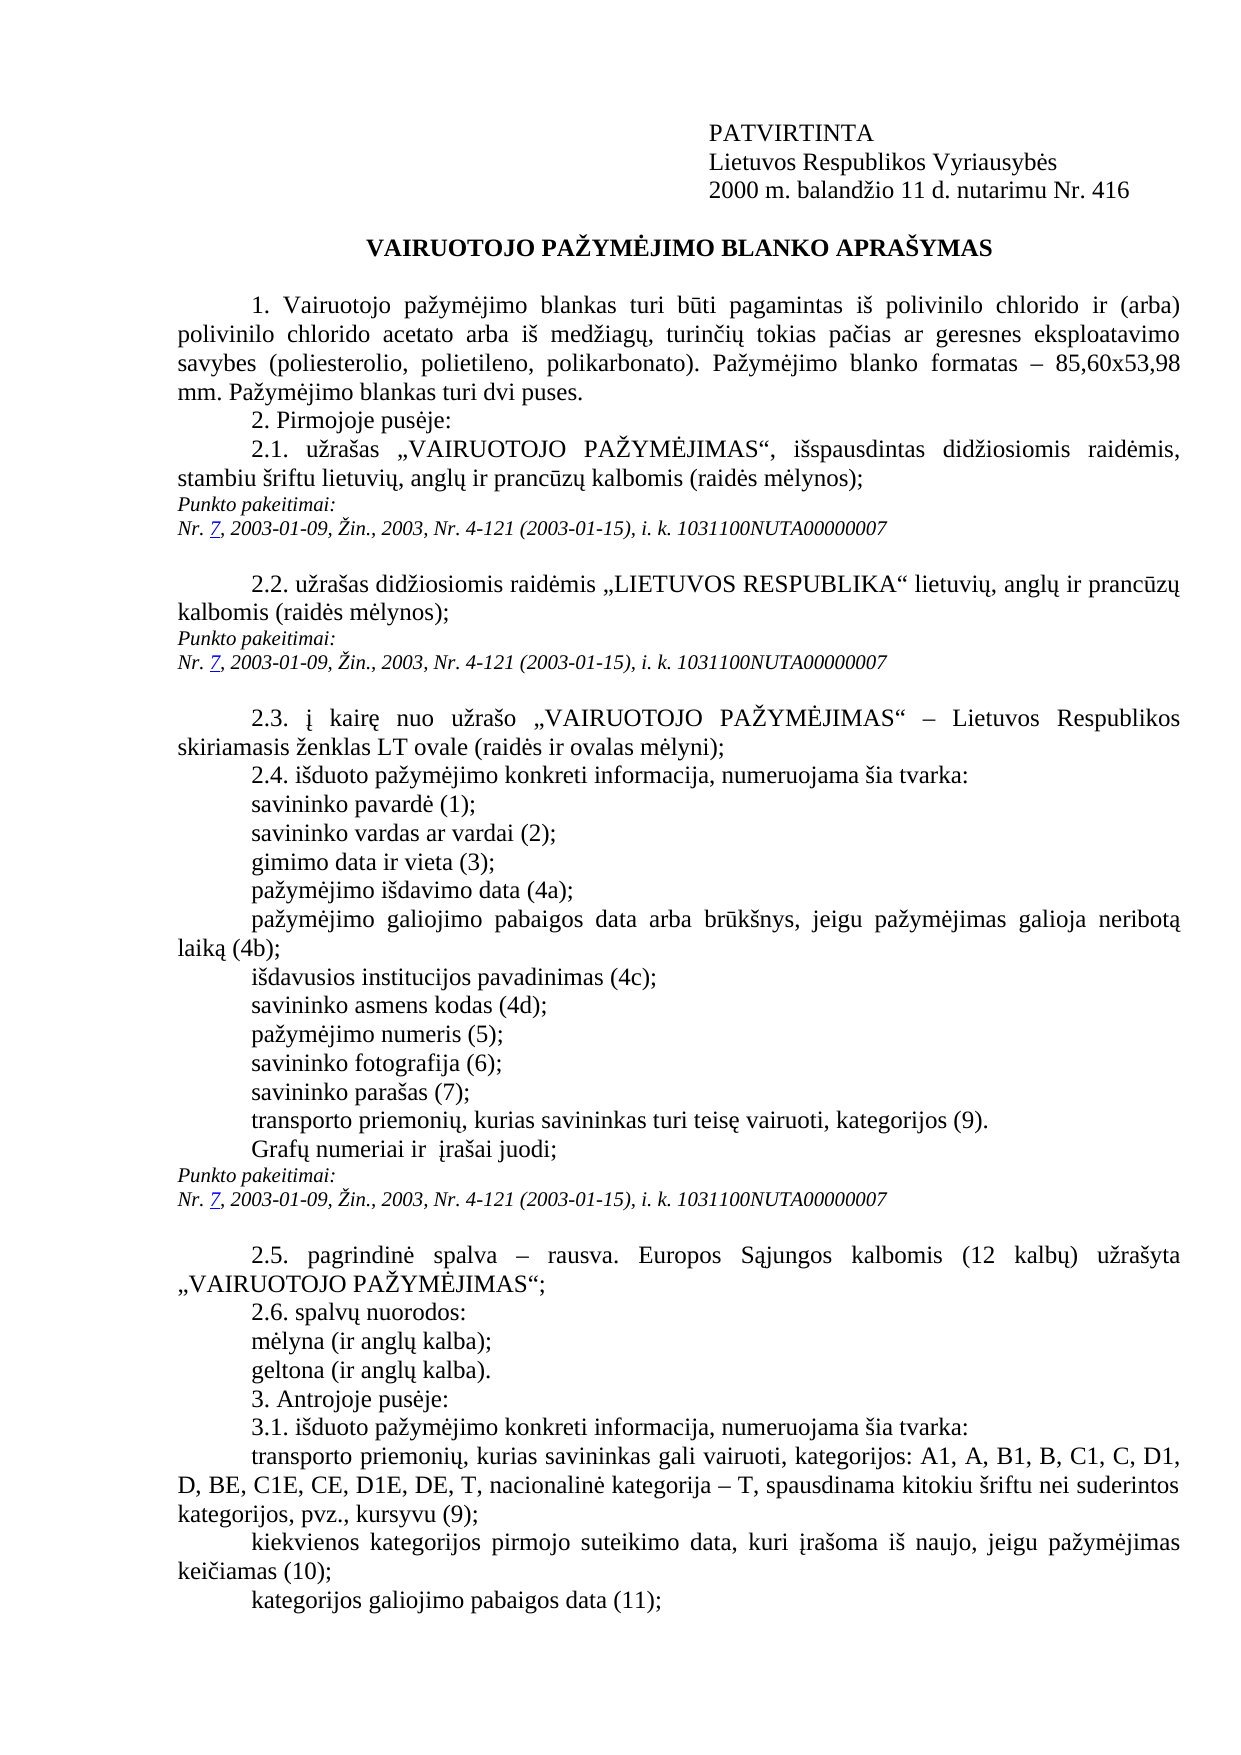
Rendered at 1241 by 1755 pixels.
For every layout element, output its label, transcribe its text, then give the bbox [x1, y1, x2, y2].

text 1. Vairuotojo pažymėjimo blankas turi būti pagamintas iš polivinilo chlorido ir (arba) polivinilo chlorido acetato arba iš medžiagų, turinčių tokias pačias ar geresnes eksploatavimo savybes (poliesterolio, polietileno, polikarbonato). Pažymėjimo blanko formatas – 85,60x53,98 mm. Pažymėjimo blankas turi dvi puses. [177, 291, 1181, 406]
text Nr. 7, 2003-01-09, Žin., 2003, Nr. 4-121 (2003-01-15), i. k. 1031100NUTA00000007 [177, 516, 1181, 540]
text PATVIRTINTA [709, 118, 1181, 147]
text 2.4. išduoto pažymėjimo konkreti informacija, numeruojama šia tvarka: [177, 761, 1181, 789]
text Grafų numeriai ir įrašai juodi; [177, 1134, 1181, 1163]
text savininko fotografija (6); [177, 1048, 1181, 1077]
text Punkto pakeitimai: [177, 626, 1181, 650]
text transporto priemonių, kurias savininkas turi teisę vairuoti, kategorijos (9). [177, 1106, 1181, 1134]
text Nr. 7, 2003-01-09, Žin., 2003, Nr. 4-121 (2003-01-15), i. k. 1031100NUTA00000007 [177, 650, 1181, 674]
text Lietuvos Respublikos Vyriausybės [177, 147, 1181, 176]
text transporto priemonių, kurias savininkas gali vairuoti, kategorijos: A1, A, B1, B, C1, C, D1, D, BE, C1E, CE, D1E, DE, T, nacionalinė kategorija – T, spausdinama kitokiu šriftu nei suderintos kategorijos, pvz., kursyvu (9); [177, 1441, 1181, 1527]
text mėlyna (ir anglų kalba); [177, 1326, 1181, 1355]
text gimimo data ir vieta (3); [177, 847, 1181, 876]
text savininko parašas (7); [177, 1077, 1181, 1106]
text Punkto pakeitimai: [177, 492, 1181, 516]
text savininko pavardė (1); [177, 789, 1181, 818]
text pažymėjimo numeris (5); [177, 1019, 1181, 1048]
text 3.1. išduoto pažymėjimo konkreti informacija, numeruojama šia tvarka: [177, 1412, 1181, 1441]
text 2000 m. balandžio 11 d. nutarimu Nr. 416 [177, 176, 1181, 204]
text 2.3. į kairę nuo užrašo „VAIRUOTOJO PAŽYMĖJIMAS“ – Lietuvos Respublikos skiriamasis ženklas LT ovale (raidės ir ovalas mėlyni); [177, 703, 1181, 761]
text Punkto pakeitimai: [177, 1163, 1181, 1187]
text 3. Antrojoje pusėje: [177, 1384, 1181, 1412]
text VAIRUOTOJO PAŽYMĖJIMO BLANKO APRAŠYMAS [177, 233, 1181, 262]
text kategorijos galiojimo pabaigos data (11); [177, 1585, 1181, 1614]
text pažymėjimo išdavimo data (4a); [177, 876, 1181, 904]
text 2. Pirmojoje pusėje: [177, 406, 1181, 434]
text geltona (ir anglų kalba). [177, 1355, 1181, 1384]
text 2.5. pagrindinė spalva – rausva. Europos Sąjungos kalbomis (12 kalbų) užrašyta „VAIRUOTOJO PAŽYMĖJIMAS“; [177, 1240, 1181, 1297]
text 2.6. spalvų nuorodos: [177, 1297, 1181, 1326]
text savininko vardas ar vardai (2); [177, 818, 1181, 847]
text išdavusios institucijos pavadinimas (4c); [177, 962, 1181, 991]
text kiekvienos kategorijos pirmojo suteikimo data, kuri įrašoma iš naujo, jeigu pažymėjimas keičiamas (10); [177, 1527, 1181, 1585]
text savininko asmens kodas (4d); [177, 991, 1181, 1019]
text pažymėjimo galiojimo pabaigos data arba brūkšnys, jeigu pažymėjimas galioja neribotą laiką (4b); [177, 904, 1181, 962]
text Nr. 7, 2003-01-09, Žin., 2003, Nr. 4-121 (2003-01-15), i. k. 1031100NUTA00000007 [177, 1187, 1181, 1211]
text 2.2. užrašas didžiosiomis raidėmis „LIETUVOS RESPUBLIKA“ lietuvių, anglų ir prancūzų kalbomis (raidės mėlynos); [177, 569, 1181, 626]
text 2.1. užrašas „VAIRUOTOJO PAŽYMĖJIMAS“, išspausdintas didžiosiomis raidėmis, stambiu šriftu lietuvių, anglų ir prancūzų kalbomis (raidės mėlynos); [177, 434, 1181, 492]
